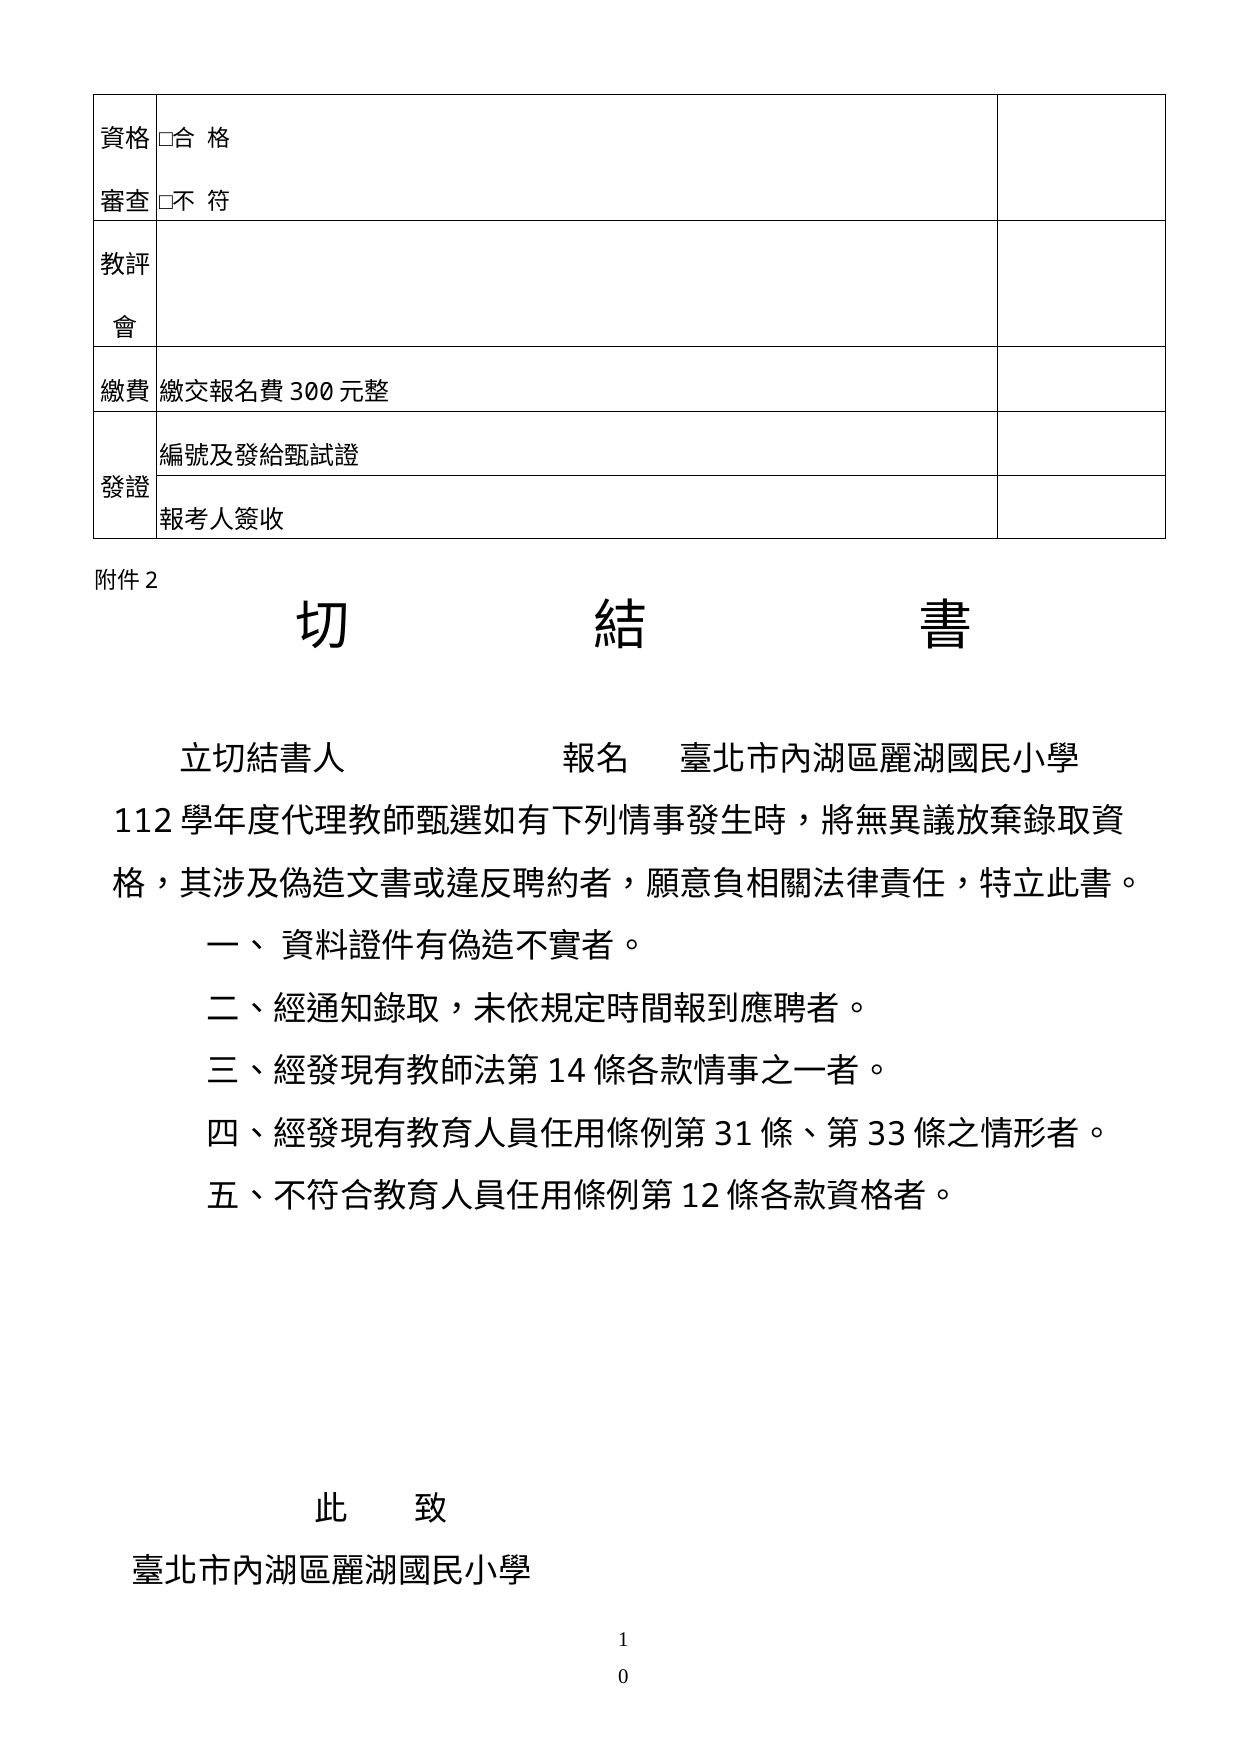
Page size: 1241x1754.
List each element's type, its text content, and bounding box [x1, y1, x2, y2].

table_cell 繳費 [94, 347, 156, 411]
table_cell 教評會 [94, 221, 156, 346]
table_cell [998, 476, 1165, 538]
text 切 結 書 [113, 614, 1125, 652]
text 三、經發現有教師法第14條各款情事之一者。 [113, 1027, 1125, 1089]
table_cell [998, 95, 1165, 220]
text 附件2 [94, 558, 1125, 596]
text 二、經通知錄取，未依規定時間報到應聘者。 [113, 964, 1125, 1027]
table_cell 報考人簽收 [157, 476, 997, 538]
table_cell [998, 412, 1165, 475]
table_cell 發證 [94, 412, 156, 538]
table_cell □合 格 □不 符 [157, 95, 997, 220]
table_cell [998, 221, 1165, 346]
text 此 致 [94, 1464, 1144, 1527]
table_cell [998, 347, 1165, 411]
text 立切結書人 報名 臺北市內湖區麗湖國民小學 [113, 714, 1125, 777]
table_cell [157, 221, 997, 346]
text 一、 資料證件有偽造不實者。 [206, 902, 1125, 964]
text 112學年度代理教師甄選如有下列情事發生時，將無異議放棄錄取資格，其涉及偽造文書或違反聘約者，願意負相關法律責任，特立此書。 [113, 777, 1125, 902]
text 四、經發現有教育人員任用條例第31條、第33條之情形者。 [206, 1089, 1125, 1152]
text 五、不符合教育人員任用條例第12條各款資格者。 [113, 1152, 1125, 1214]
table_cell 繳交報名費300元整 [157, 347, 997, 411]
table_cell 資格審查 [94, 95, 156, 220]
table_cell 編號及發給甄試證 [157, 412, 997, 475]
text 臺北市內湖區麗湖國民小學 [94, 1527, 1144, 1589]
